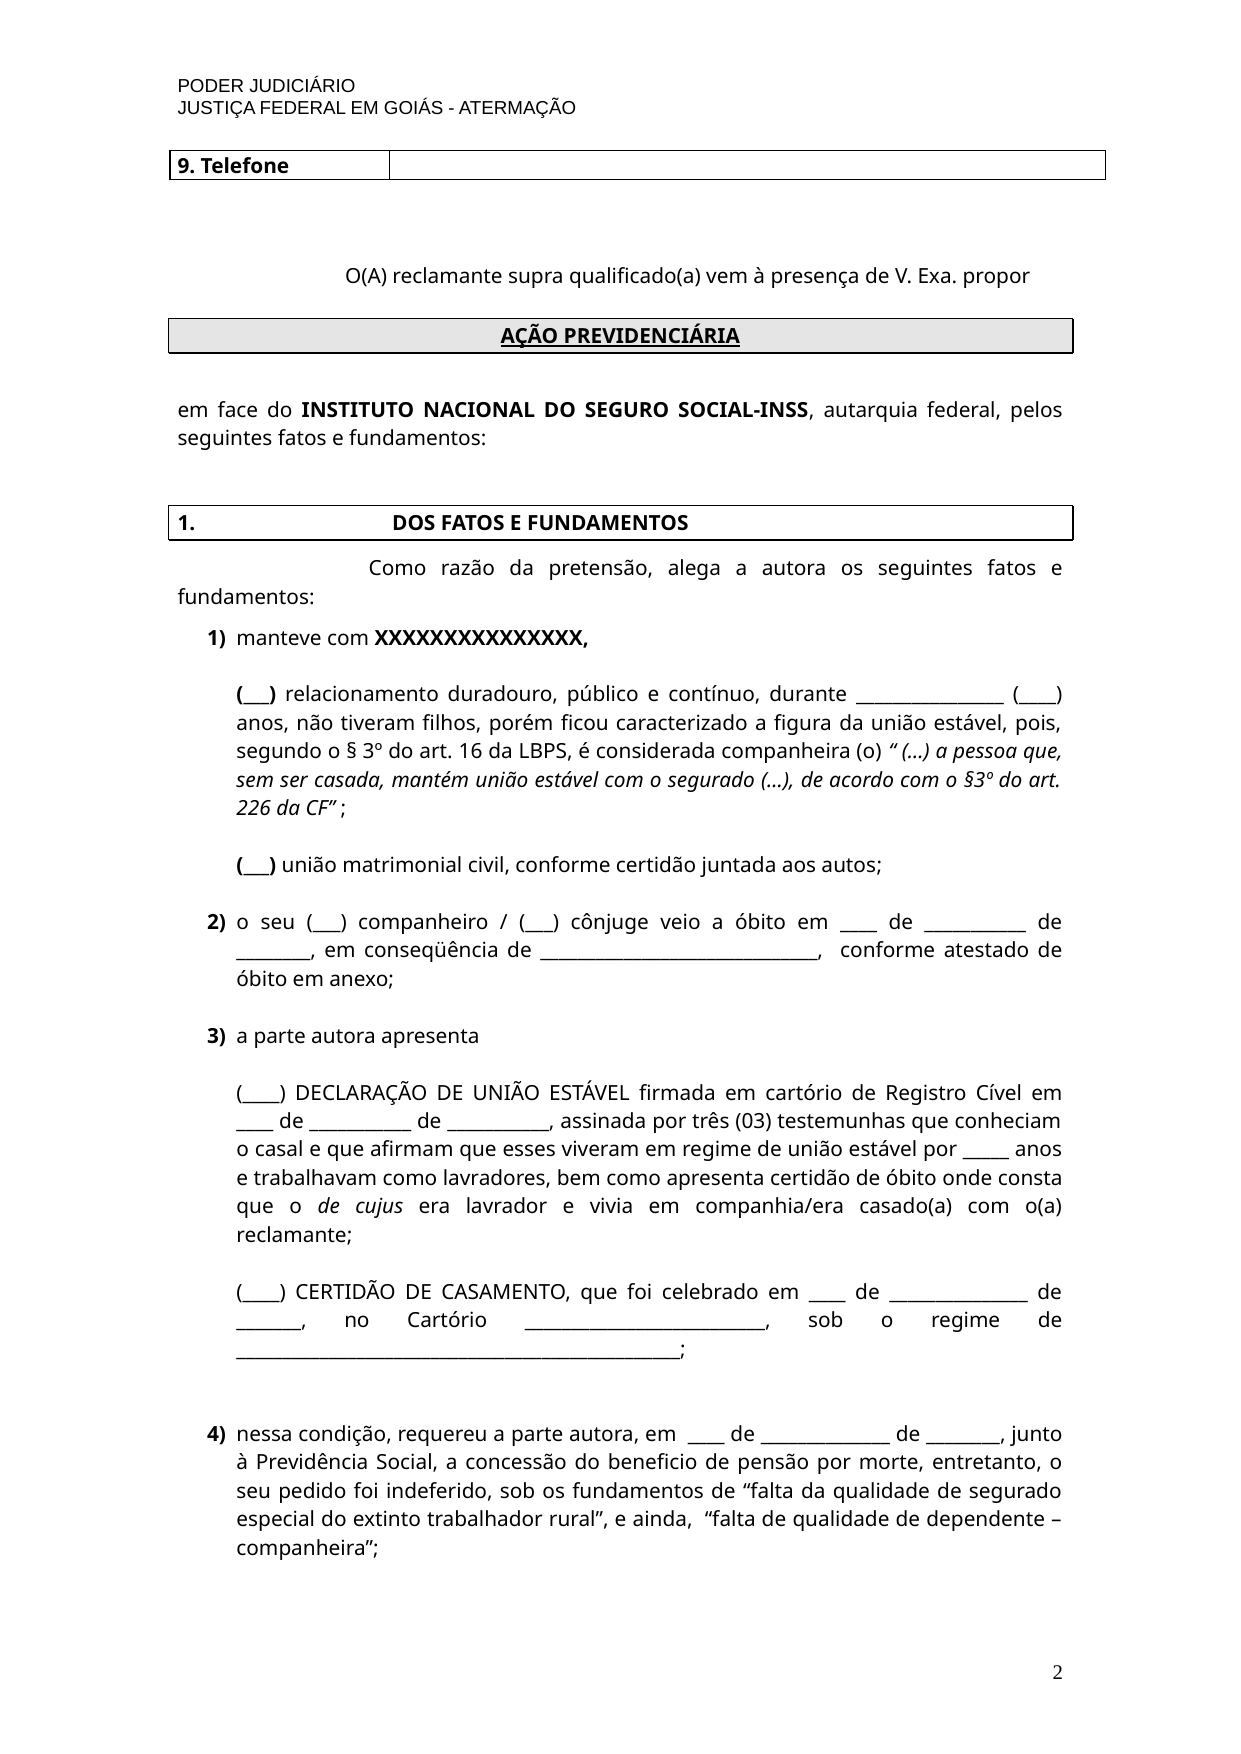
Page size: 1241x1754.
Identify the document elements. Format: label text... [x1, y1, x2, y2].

table_cell 9. Telefone [171, 151, 389, 179]
table_cell [390, 151, 1105, 179]
list a parte autora apresenta [207, 1021, 1063, 1049]
list manteve com XXXXXXXXXXXXXXX, [207, 623, 1063, 651]
list (____) CERTIDÃO DE CASAMENTO, que foi celebrado em ____ de _______________ de _______, no Cartório __________________________, sob o regime de ________________________________________________; [236, 1277, 1063, 1362]
text em face do INSTITUTO NACIONAL DO SEGURO SOCIAL-INSS, autarquia federal, pelos seguintes fatos e fundamentos: [177, 395, 1063, 452]
list o seu (___) companheiro / (___) cônjuge veio a óbito em ____ de ___________ de ________, em conseqüência de ______________________________, conforme atestado de óbito em anexo; [207, 907, 1063, 992]
text Como razão da pretensão, alega a autora os seguintes fatos e fundamentos: [177, 553, 1063, 610]
list nessa condição, requereu a parte autora, em ____ de ______________ de ________, junto à Previdência Social, a concessão do beneficio de pensão por morte, entretanto, o seu pedido foi indeferido, sob os fundamentos de “falta da qualidade de segurado especial do extinto trabalhador rural”, e ainda, “falta de qualidade de dependente – companheira”; [207, 1419, 1063, 1561]
subtitle AÇÃO PREVIDENCIÁRIA [169, 319, 1072, 352]
subtitle O(A) reclamante supra qualificado(a) vem à presença de V. Exa. propor [177, 261, 1063, 290]
list (____) DECLARAÇÃO DE UNIÃO ESTÁVEL firmada em cartório de Registro Cível em ____ de ___________ de ___________, assinada por três (03) testemunhas que conheciam o casal e que afirmam que esses viveram em regime de união estável por _____ anos e trabalhavam como lavradores, bem como apresenta certidão de óbito onde consta que o de cujus era lavrador e vivia em companhia/era casado(a) com o(a) reclamante; [236, 1078, 1063, 1248]
list DOS FATOS E FUNDAMENTOS [169, 506, 1072, 539]
list (___) relacionamento duradouro, público e contínuo, durante ________________ (____) anos, não tiveram filhos, porém ficou caracterizado a figura da união estável, pois, segundo o § 3º do art. 16 da LBPS, é considerada companheira (o) “ (...) a pessoa que, sem ser casada, mantém união estável com o segurado (...), de acordo com o §3º do art. 226 da CF” ; [236, 679, 1063, 822]
list (___) união matrimonial civil, conforme certidão juntada aos autos; [236, 850, 1063, 879]
